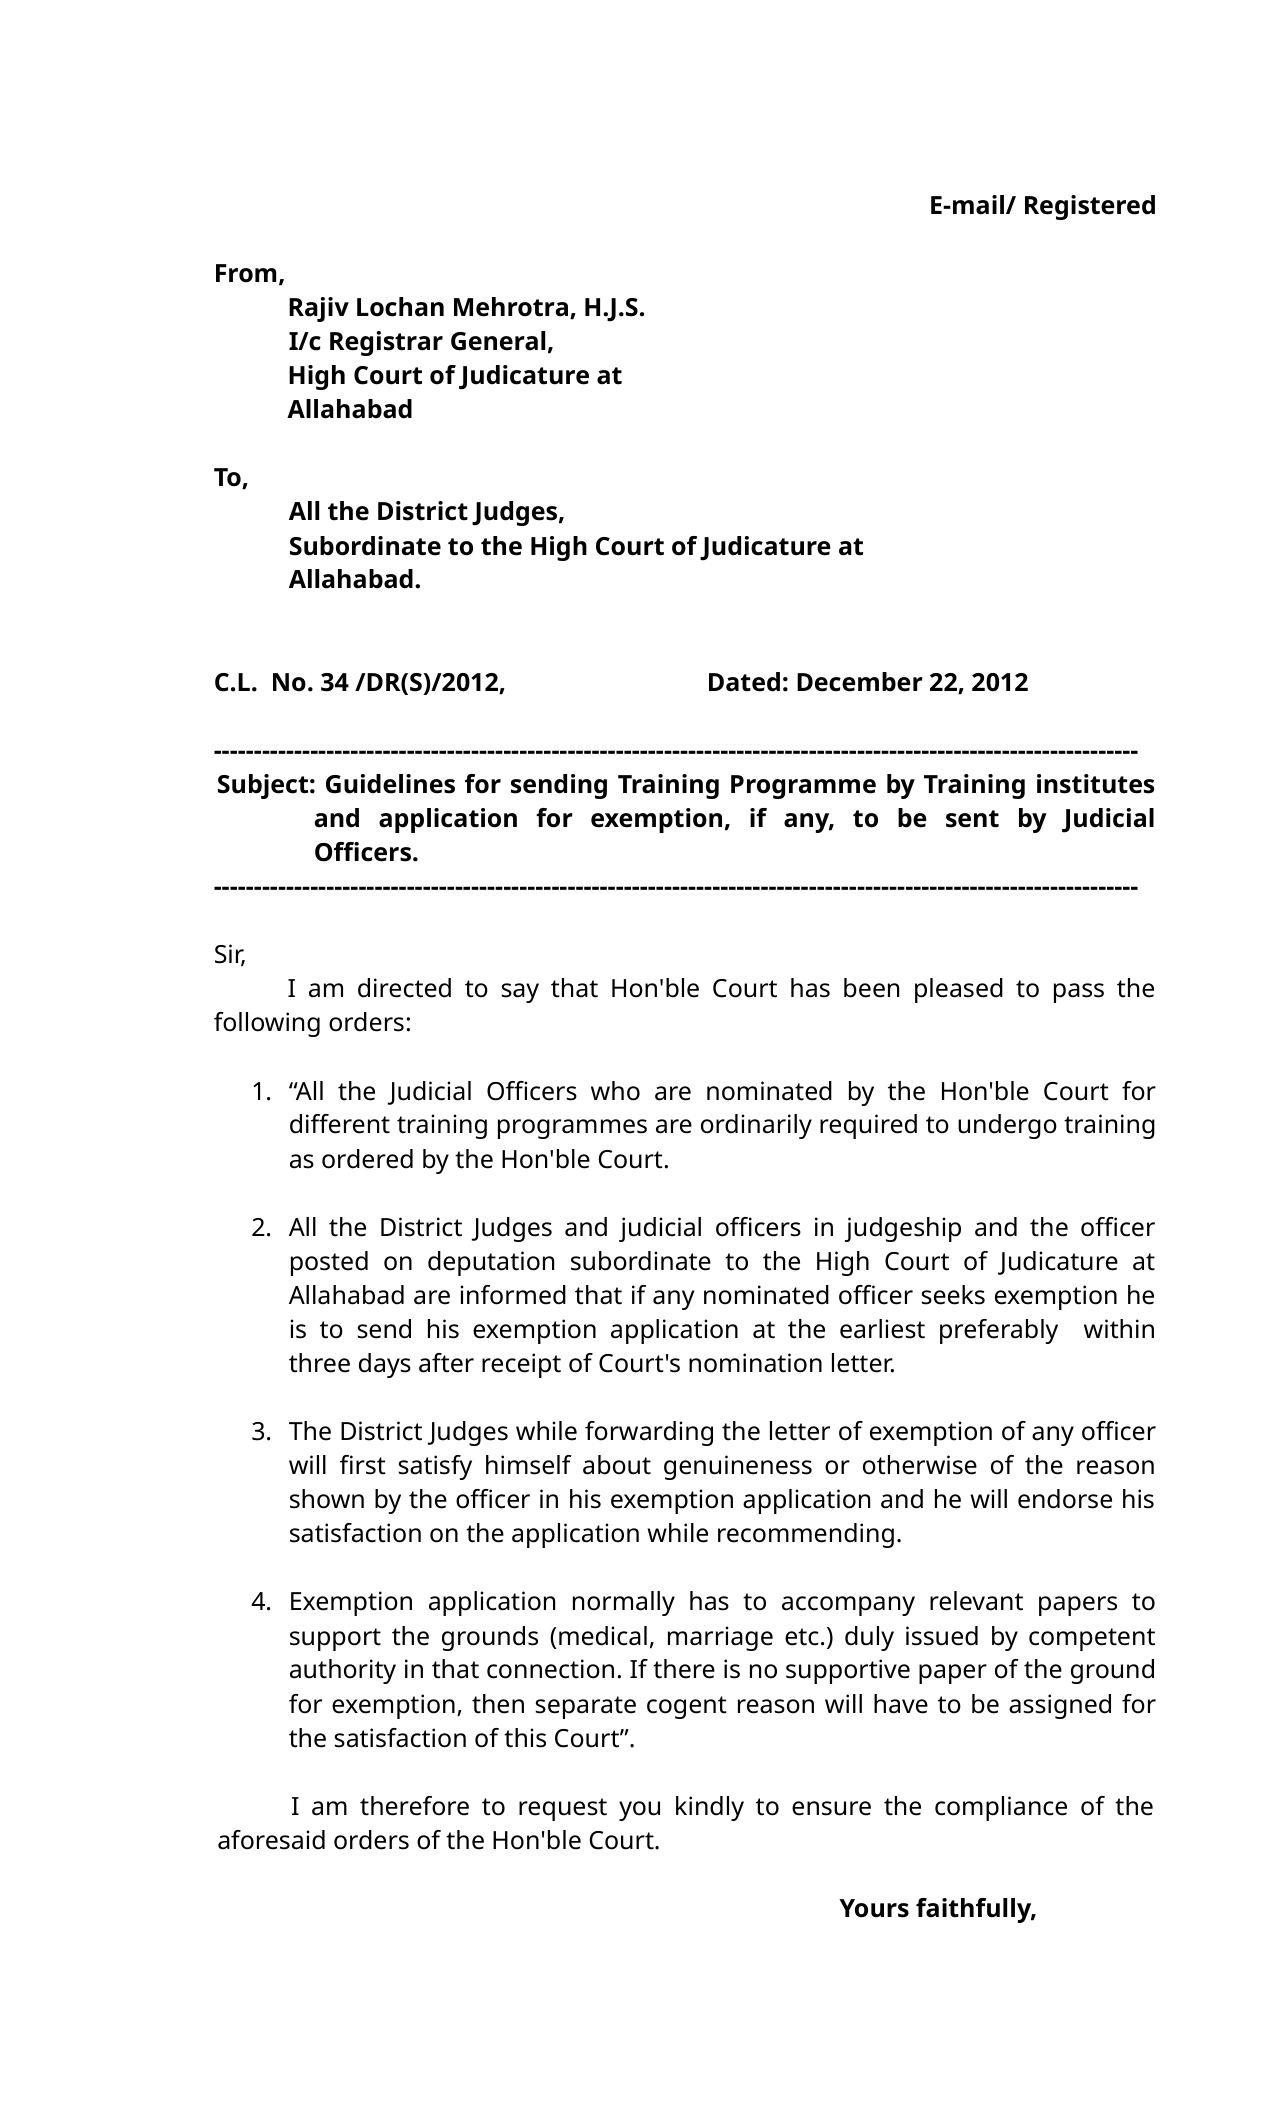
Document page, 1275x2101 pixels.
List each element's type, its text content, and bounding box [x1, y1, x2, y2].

list Allahabad. [251, 562, 1157, 596]
text I/c Registrar General, [213, 324, 1157, 358]
list Exemption application normally has to accompany relevant papers to support the grounds (medical, marriage etc.) duly issued by competent authority in that connection. If there is no supportive paper of the ground for exemption, then separate cogent reason will have to be assigned for the satisfaction of this Court”. [251, 1584, 1157, 1754]
text ------------------------------------------------------------------------------------------------------------------- [213, 869, 1157, 903]
text ------------------------------------------------------------------------------------------------------------------- [213, 732, 1157, 767]
list All the District Judges, [251, 494, 1157, 528]
text I am directed to say that Hon'ble Court has been pleased to pass the following orders: [213, 971, 1157, 1039]
text Rajiv Lochan Mehrotra, H.J.S. [213, 290, 1157, 324]
text I am therefore to request you kindly to ensure the compliance of the aforesaid orders of the Hon'ble Court. [217, 1788, 1155, 1857]
list “All the Judicial Officers who are nominated by the Hon'ble Court for different training programmes are ordinarily required to undergo training as ordered by the Hon'ble Court. [251, 1073, 1157, 1175]
list Subordinate to the High Court of Judicature at [251, 528, 1157, 562]
list All the District Judges and judicial officers in judgeship and the officer posted on deputation subordinate to the High Court of Judicature at Allahabad are informed that if any nominated officer seeks exemption he is to send his exemption application at the earliest preferably within three days after receipt of Court's nomination letter. [251, 1209, 1157, 1380]
subtitle E-mail/ Registered [213, 187, 1157, 222]
list The District Judges while forwarding the letter of exemption of any officer will first satisfy himself about genuineness or otherwise of the reason shown by the officer in his exemption application and he will endorse his satisfaction on the application while recommending. [251, 1414, 1157, 1550]
text Allahabad [213, 392, 1157, 426]
text To, [213, 460, 1157, 494]
subtitle C.L. No. 34 /DR(S)/2012, Dated: December 22, 2012 [213, 664, 1157, 698]
text From, [213, 256, 1157, 290]
text Sir, [213, 937, 1157, 971]
text Yours faithfully, [813, 1891, 1157, 1925]
text Subject: Guidelines for sending Training Programme by Training institutes and application for exemption, if any, to be sent by Judicial Officers. [217, 767, 1157, 869]
text High Court of Judicature at [213, 358, 1157, 392]
